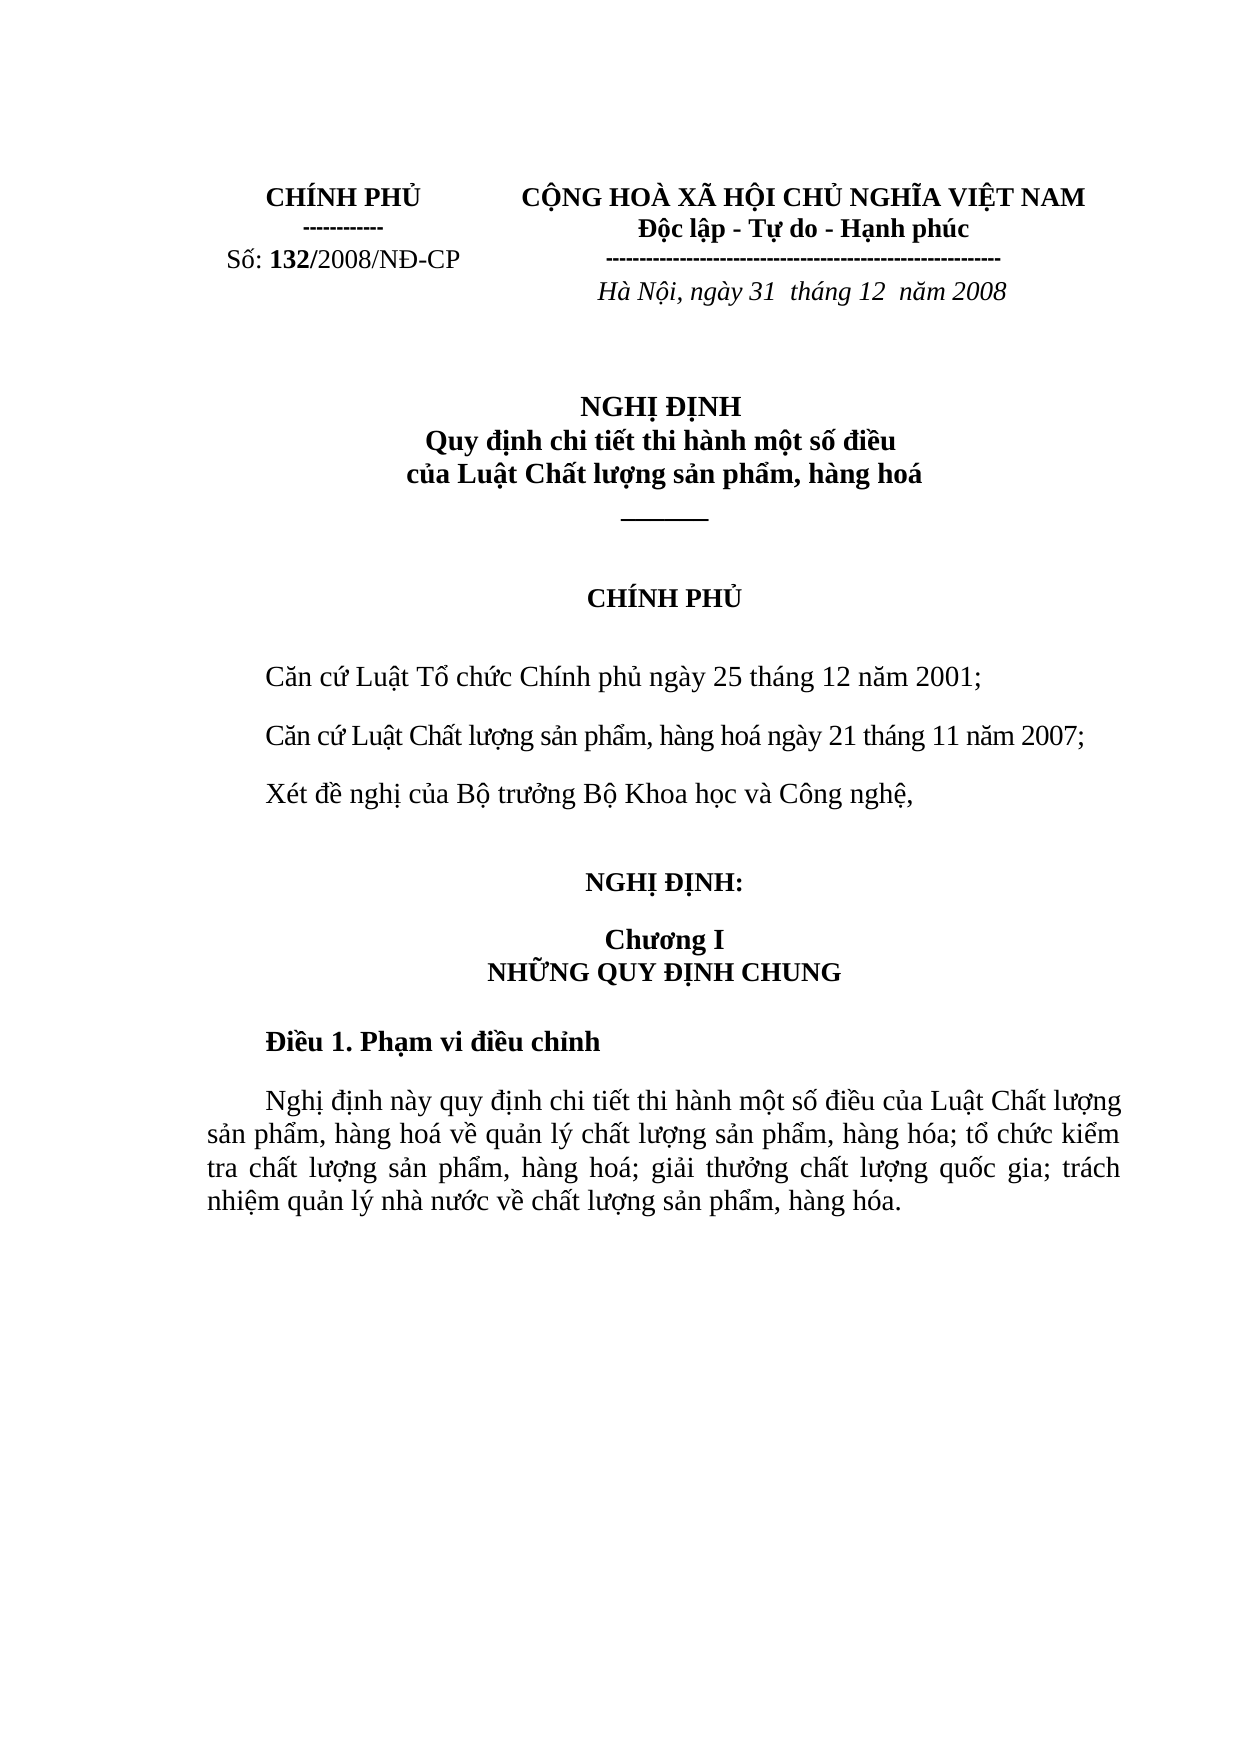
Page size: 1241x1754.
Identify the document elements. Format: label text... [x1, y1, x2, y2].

text của Luật Chất lượng sản phẩm, hàng hoá [207, 456, 1122, 490]
table_header [480, 181, 504, 243]
table_cell Số: 132/2008/NĐ-CP [207, 244, 479, 275]
text Chương I [207, 922, 1122, 956]
text NGHỊ ĐỊNH: [207, 866, 1122, 897]
text Điều 1. Phạm vi điều chỉnh [207, 1024, 1122, 1058]
text Căn cứ Luật Tổ chức Chính phủ ngày 25 tháng 12 năm 2001; [207, 659, 1122, 693]
text Quy định chi tiết thi hành một số điều [207, 423, 1122, 456]
text Nghị định này quy định chi tiết thi hành một số điều của Luật Chất lượng sản phẩm, hàng hoá về quản lý chất lượng sản phẩm, hàng hóa; tổ chức kiểm tra chất lượng sản phẩm, hàng hoá; giải thưởng chất lượng quốc gia; trách nhiệm quản lý nhà nước về chất lượng sản phẩm, hàng hóa. [207, 1083, 1122, 1217]
text Xét đề nghị của Bộ trưởng Bộ Khoa học và Công nghệ, [207, 776, 1122, 810]
text Căn cứ Luật Chất lượng sản phẩm, hàng hoá ngày 21 tháng 11 năm 2007; [207, 718, 1122, 751]
text NHỮNG QUY ĐỊNH CHUNG [207, 956, 1122, 987]
table_cell ----------------------------------------------------------- [504, 244, 1122, 275]
text NGHỊ ĐỊNH [207, 389, 1122, 423]
table_cell Hà Nội, ngày 31 tháng 12 năm 2008 [504, 275, 1122, 306]
text ______ [207, 490, 1122, 523]
table_cell [480, 275, 504, 306]
table_cell [480, 244, 504, 275]
text CHÍNH PHỦ [207, 582, 1122, 613]
table_header CỘNG HOÀ XÃ HỘI CHỦ NGHĨA VIỆT NAM Độc lập - Tự do - Hạnh phúc [504, 181, 1122, 243]
table_cell [207, 275, 479, 306]
table_header CHÍNH PHỦ ------------ [207, 181, 479, 243]
